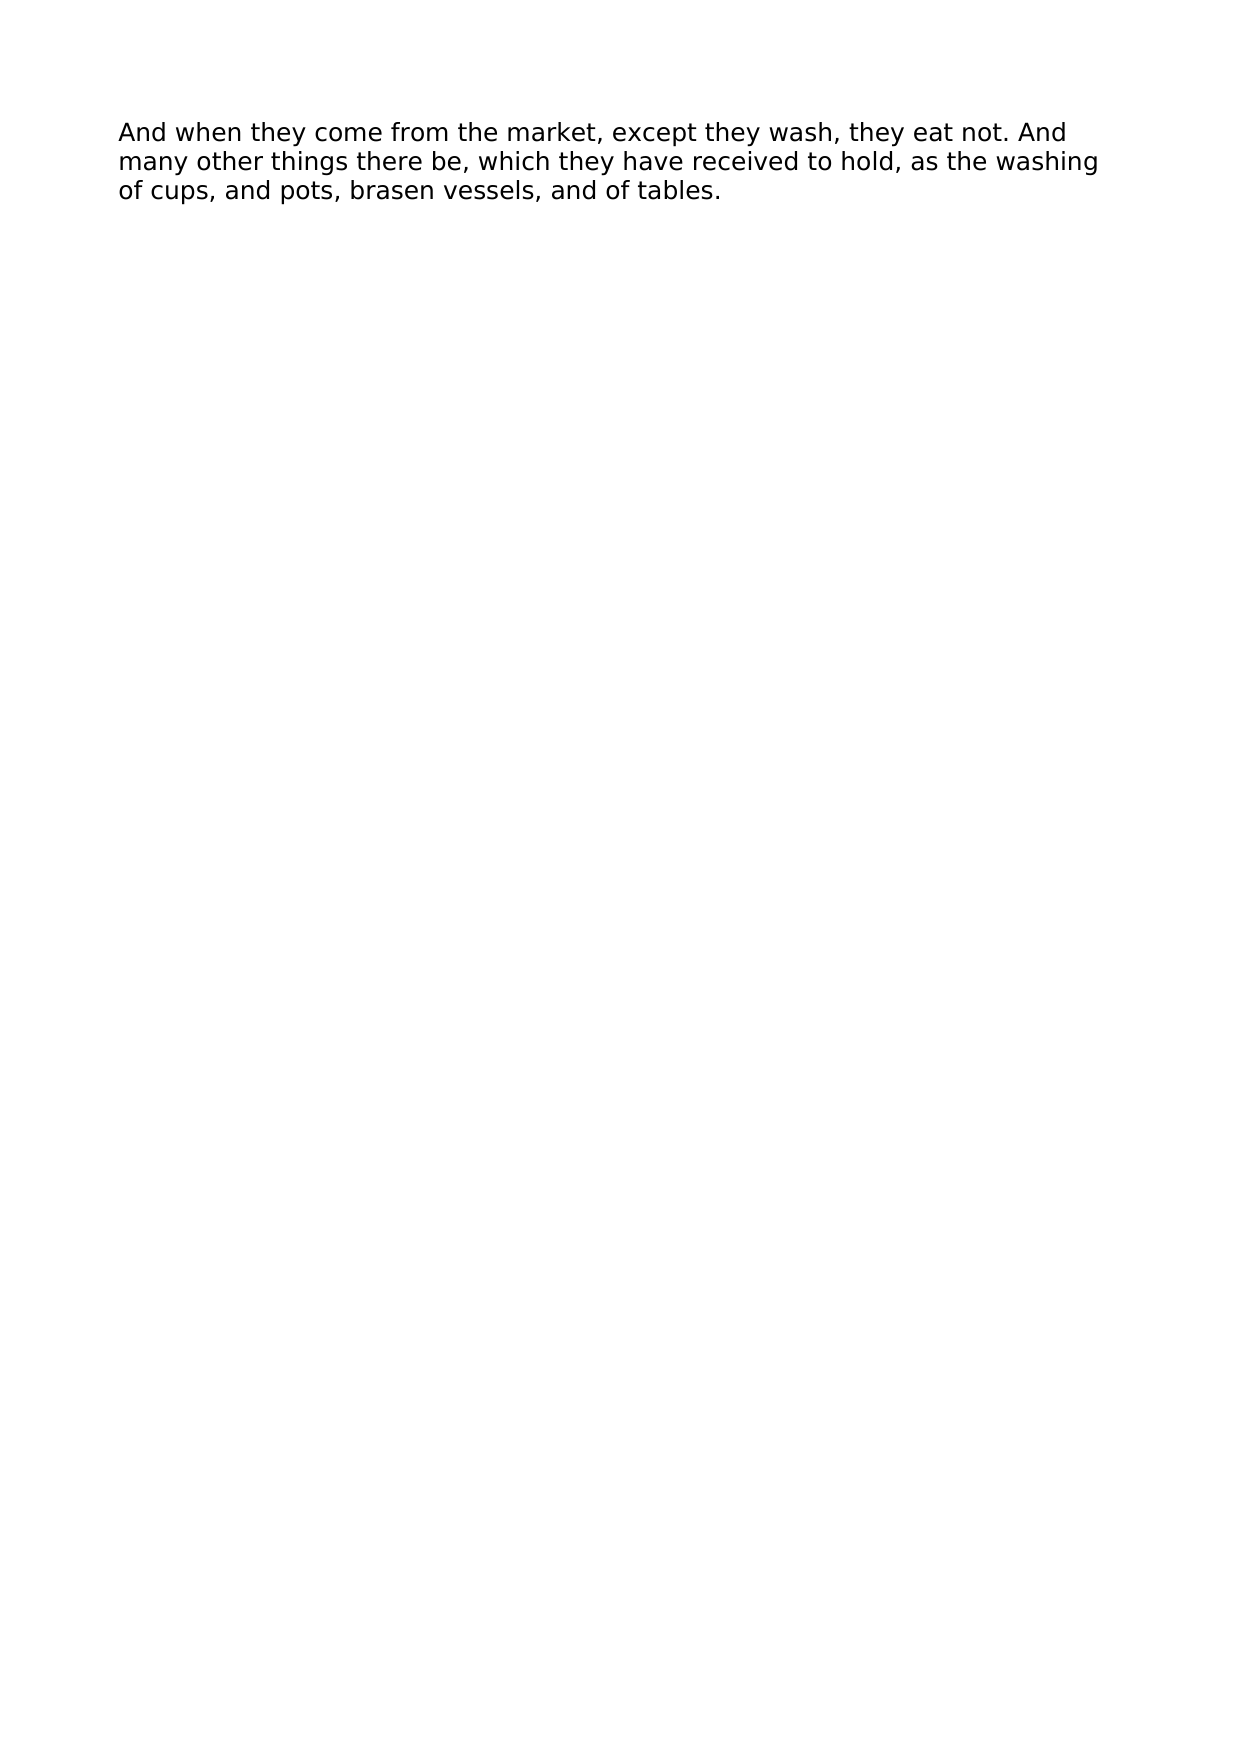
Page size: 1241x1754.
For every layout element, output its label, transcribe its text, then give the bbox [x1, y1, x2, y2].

text And when they come from the market, except they wash, they eat not. And many other things there be, which they have received to hold, as the washing of cups, and pots, brasen vessels, and of tables. [118, 118, 1122, 206]
